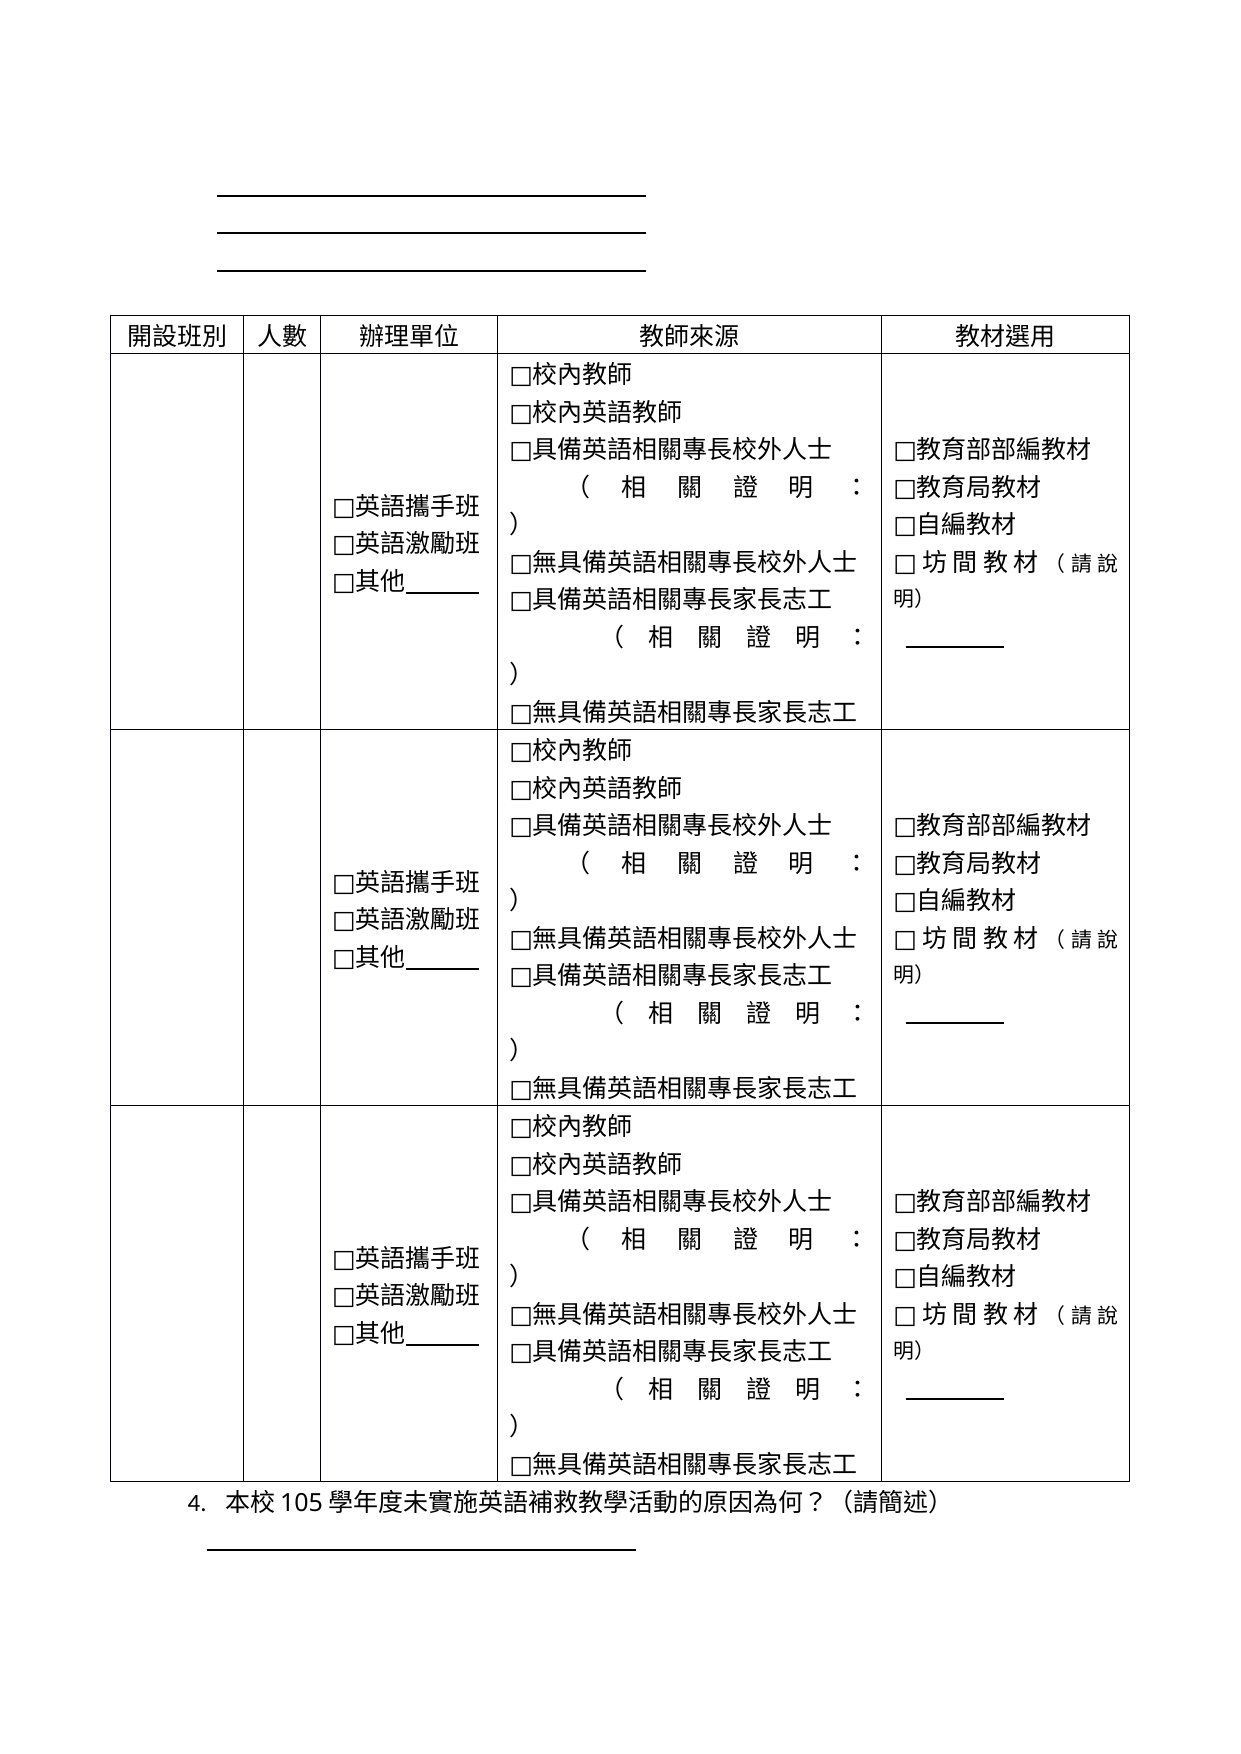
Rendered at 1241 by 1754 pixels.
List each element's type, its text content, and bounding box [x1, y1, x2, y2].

table_cell □英語攜手班 □英語激勵班 □其他 [321, 354, 497, 729]
table_cell [111, 730, 243, 1105]
table_header 人數 [244, 316, 320, 353]
table_header 辦理單位 [321, 316, 497, 353]
table_cell □校內教師 □校內英語教師 □具備英語相關專長校外人士 （相關證明： ） □無具備英語相關專長校外人士 □具備英語相關專長家長志工 （相關證明： ） □無具備英語相關專長家長志工 [498, 1106, 881, 1481]
list 本校105學年度未實施英語補救教學活動的原因為何？（請簡述） [187, 1482, 1053, 1520]
table_cell [244, 730, 320, 1105]
table_cell □教育部部編教材 □教育局教材 □自編教材 □坊間教材（請說明） [882, 730, 1129, 1105]
table_cell □教育部部編教材 □教育局教材 □自編教材 □坊間教材（請說明） [882, 354, 1129, 729]
table_cell □校內教師 □校內英語教師 □具備英語相關專長校外人士 （相關證明： ） □無具備英語相關專長校外人士 □具備英語相關專長家長志工 （相關證明： ） □無具備英語相關專長家長志工 [498, 354, 881, 729]
table_header 開設班別 [111, 316, 243, 353]
table_cell [111, 1106, 243, 1481]
table_cell [244, 1106, 320, 1481]
table_cell □教育部部編教材 □教育局教材 □自編教材 □坊間教材（請說明） [882, 1106, 1129, 1481]
table_cell □英語攜手班 □英語激勵班 □其他 [321, 730, 497, 1105]
table_cell [244, 354, 320, 729]
table_header 教材選用 [882, 316, 1129, 353]
table_cell □英語攜手班 □英語激勵班 □其他 [321, 1106, 497, 1481]
table_header 教師來源 [498, 316, 881, 353]
table_cell □校內教師 □校內英語教師 □具備英語相關專長校外人士 （相關證明： ） □無具備英語相關專長校外人士 □具備英語相關專長家長志工 （相關證明： ） □無具備英語相關專長家長志工 [498, 730, 881, 1105]
table_cell [111, 354, 243, 729]
